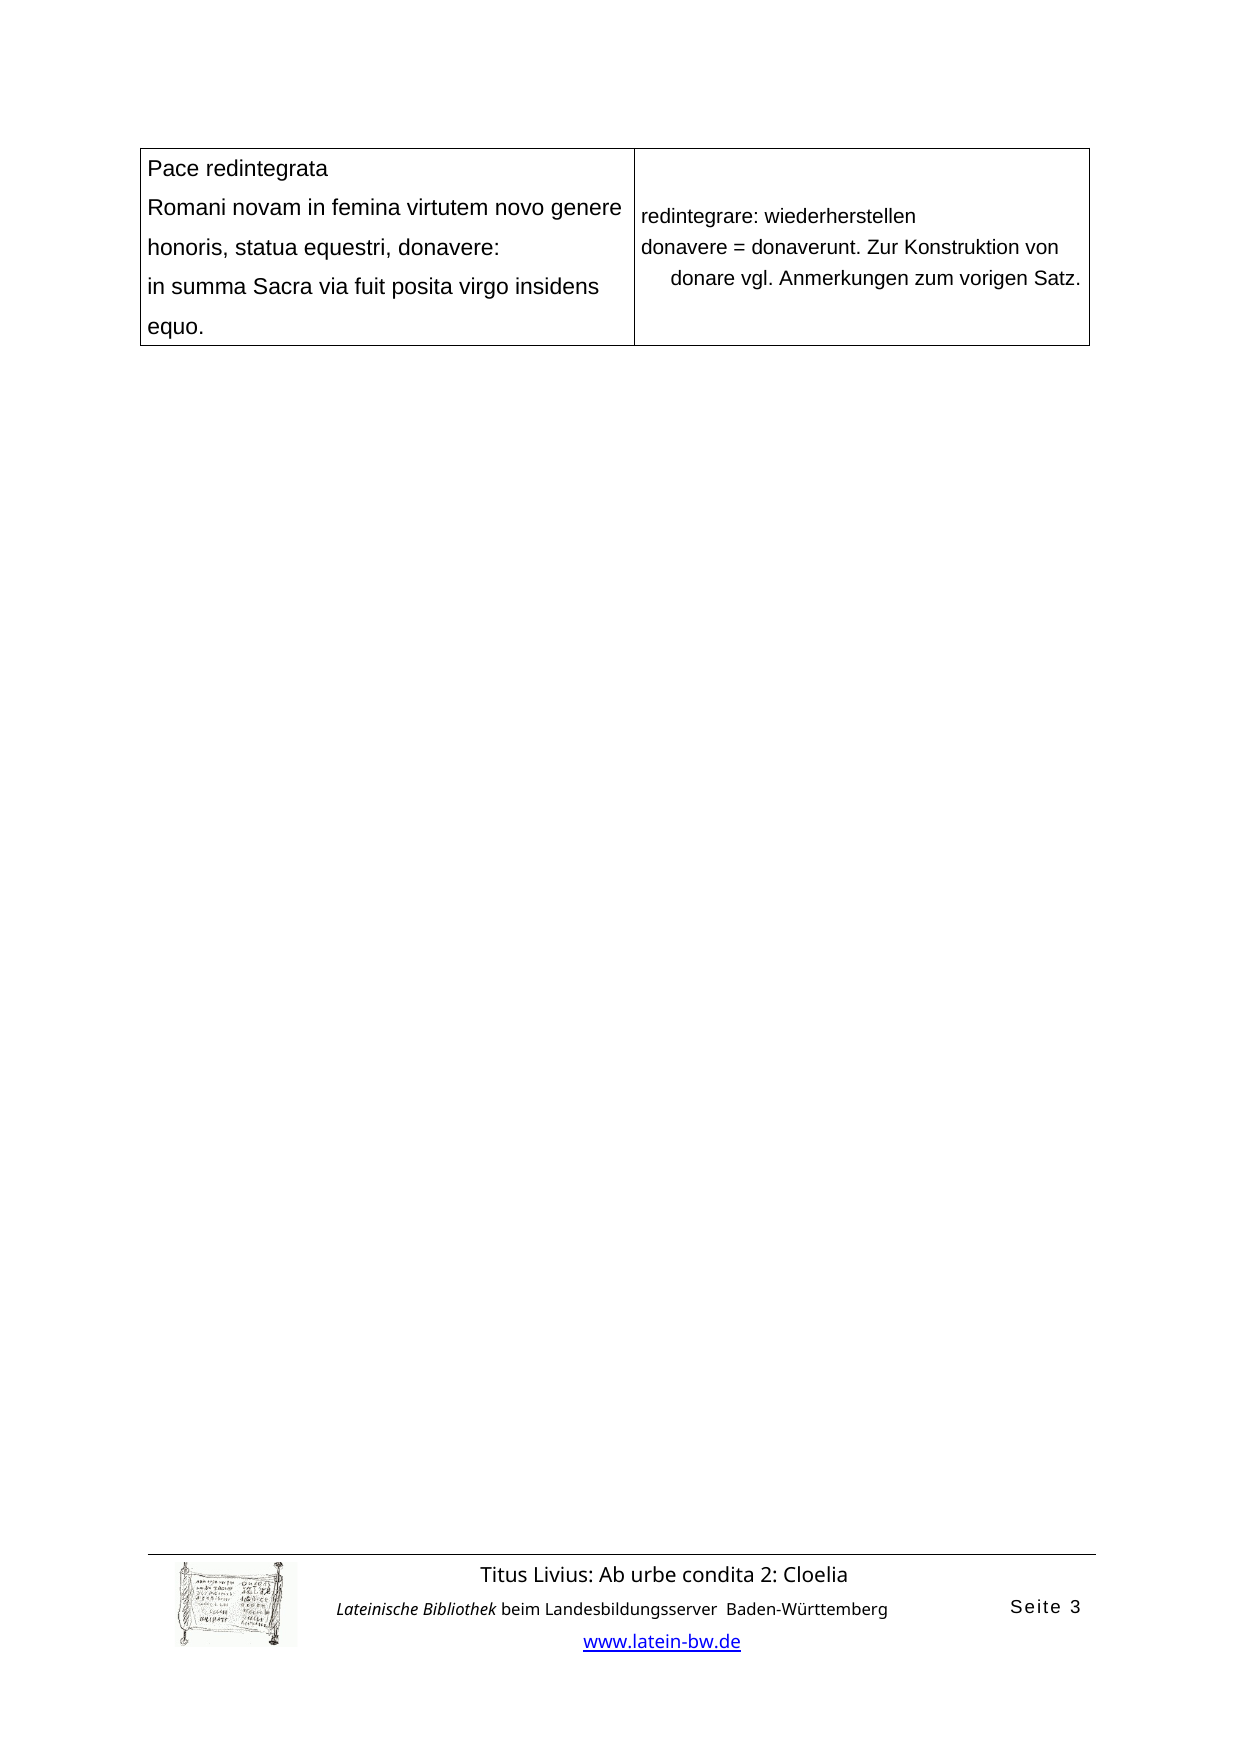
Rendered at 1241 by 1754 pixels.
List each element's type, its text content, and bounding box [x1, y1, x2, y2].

picture [174, 1562, 298, 1647]
table_cell Pace redintegrata Romani novam in femina virtutem novo genere honoris, statua equestri, donavere: in summa Sacra via fuit posita virgo insidens equo. [141, 149, 634, 345]
table_cell redintegrare: wiederherstellen donavere = donaverunt. Zur Konstruktion von donare vgl. Anmerkungen zum vorigen Satz. [635, 149, 1089, 345]
